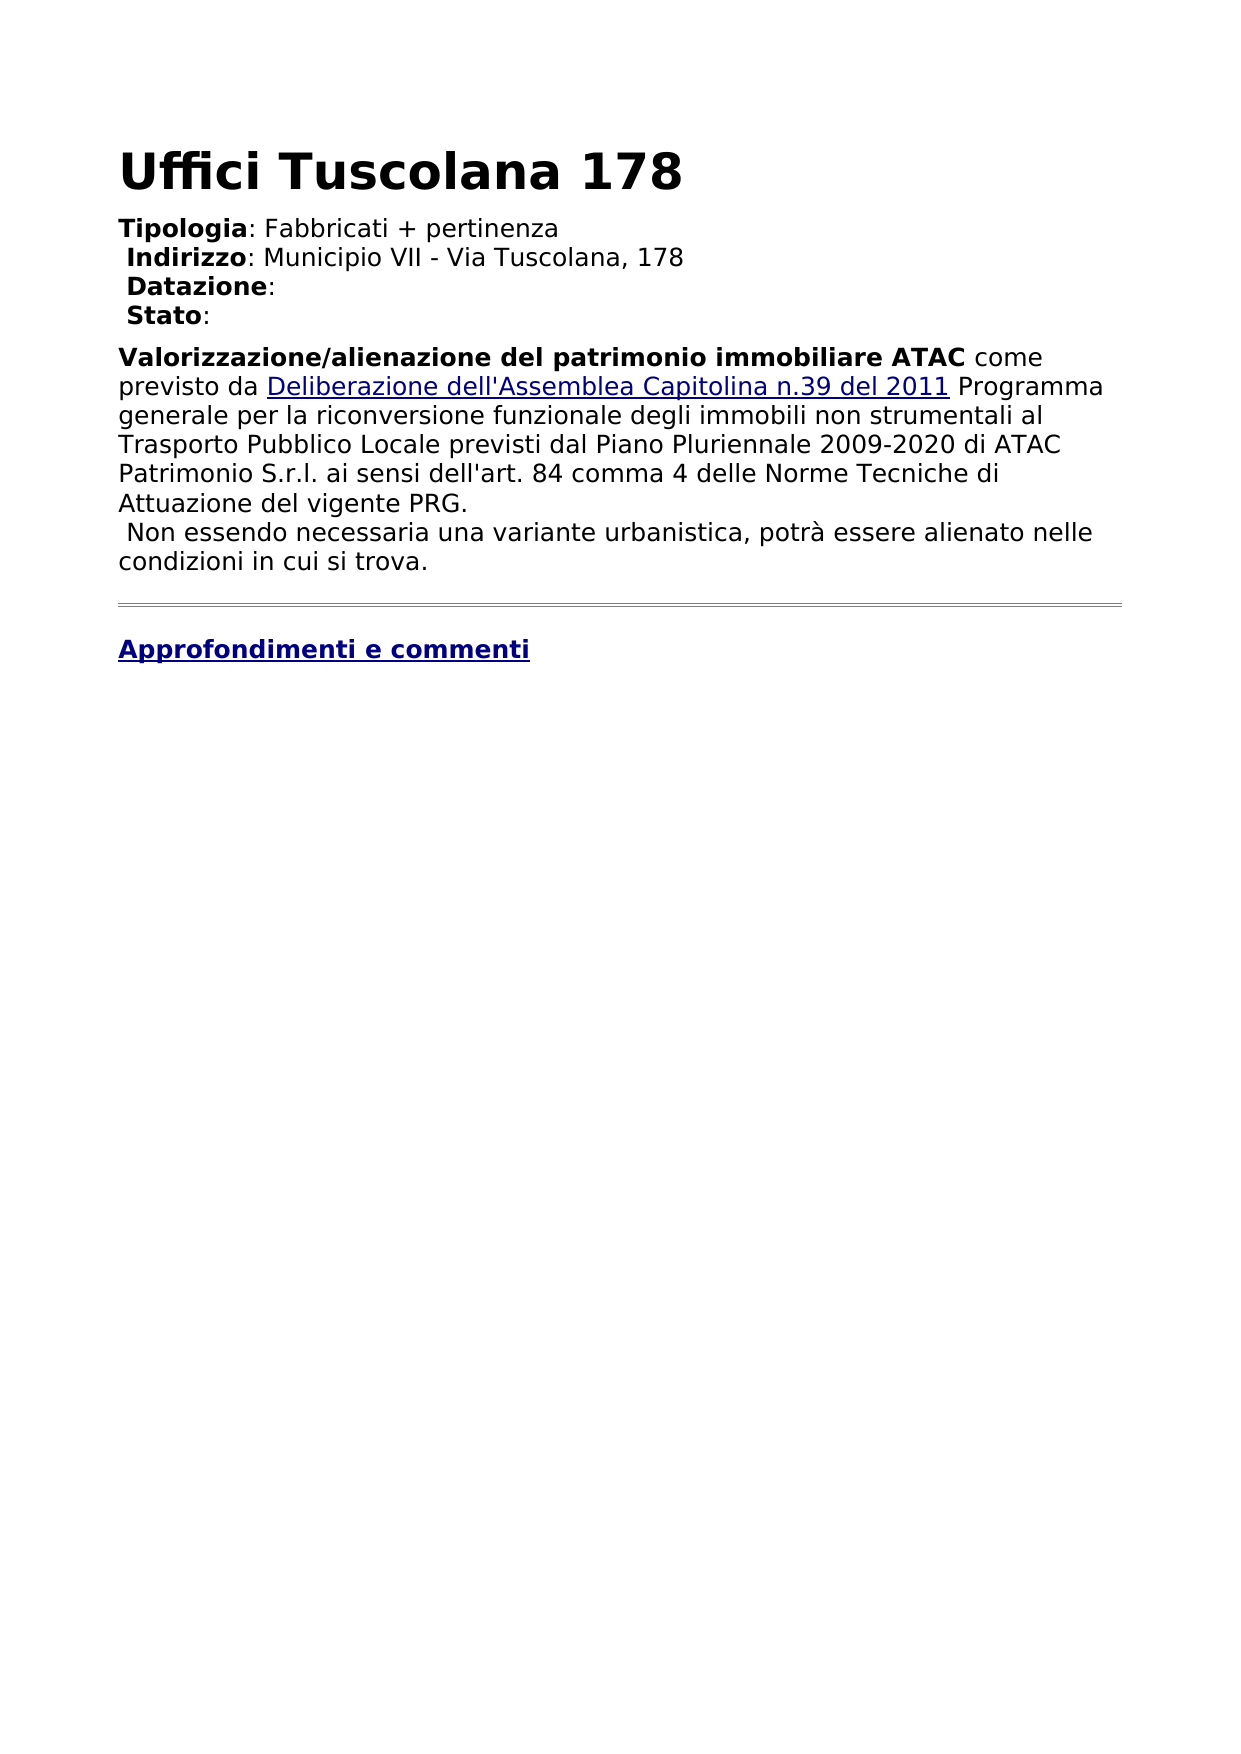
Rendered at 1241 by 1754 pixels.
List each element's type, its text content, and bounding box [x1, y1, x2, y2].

subtitle Uffici Tuscolana 178 [118, 143, 1122, 201]
text Valorizzazione/alienazione del patrimonio immobiliare ATAC come previsto da Deliberazione dell'Assemblea Capitolina n.39 del 2011 Programma generale per la riconversione funzionale degli immobili non strumentali al Trasporto Pubblico Locale previsti dal Piano Pluriennale 2009-2020 di ATAC Patrimonio S.r.l. ai sensi dell'art. 84 comma 4 delle Norme Tecniche di Attuazione del vigente PRG. Non essendo necessaria una variante urbanistica, potrà essere alienato nelle condizioni in cui si trova. [118, 343, 1122, 576]
text Tipologia: Fabbricati + pertinenza Indirizzo: Municipio VII - Via Tuscolana, 178 Datazione: Stato: [118, 214, 1122, 331]
text Approfondimenti e commenti [118, 635, 1122, 664]
